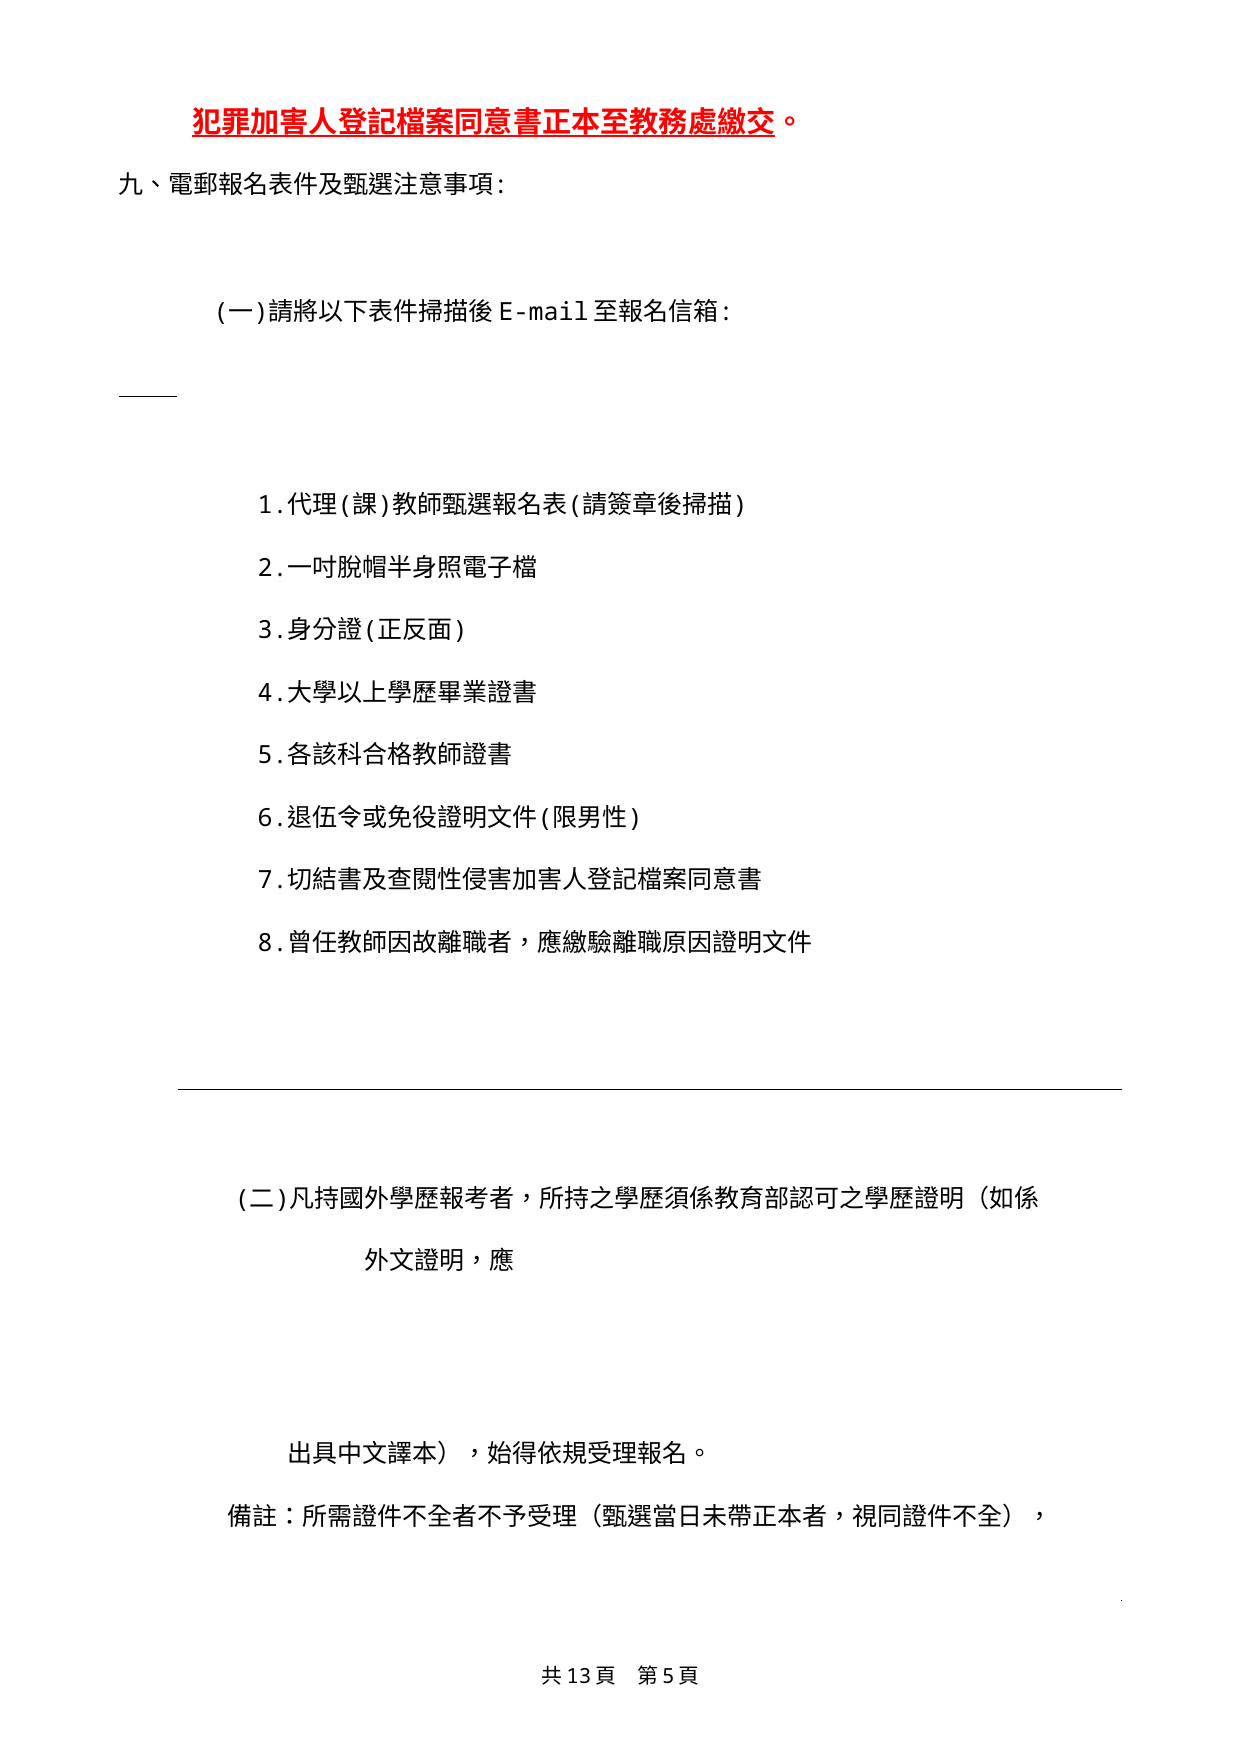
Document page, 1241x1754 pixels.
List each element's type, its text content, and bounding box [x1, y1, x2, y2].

text 6.退伍令或免役證明文件(限男性) [178, 709, 1121, 771]
text (一)請將以下表件掃描後E-mail至報名信箱: [119, 204, 1121, 395]
text 犯罪加害人登記檔案同意書正本至教務處繳交。 [147, 78, 1122, 141]
text 7.切結書及查閱性侵害加害人登記檔案同意書 [178, 771, 1121, 834]
text 3.身分證(正反面) [178, 521, 1121, 584]
text 4.大學以上學歷畢業證書 [178, 584, 1121, 646]
text 1.代理(課)教師甄選報名表(請簽章後掃描) [178, 397, 1121, 459]
text 九、電郵報名表件及甄選注意事項: [118, 141, 1122, 203]
text 備註：所需證件不全者不予受理（甄選當日未帶正本者，視同證件不全），報名時間截止後不接受補件。 [164, 1408, 1121, 1600]
text 5.各該科合格教師證書 [178, 646, 1121, 709]
text 2.一吋脫帽半身照電子檔 [178, 459, 1121, 521]
text 出具中文譯本），始得依規受理報名。 [164, 1346, 1121, 1408]
text (二)凡持國外學歷報考者，所持之學歷須係教育部認可之學歷證明（如係外文證明，應 [125, 1091, 1121, 1344]
text 8.曾任教師因故離職者，應繳驗離職原因證明文件 [178, 834, 1121, 961]
